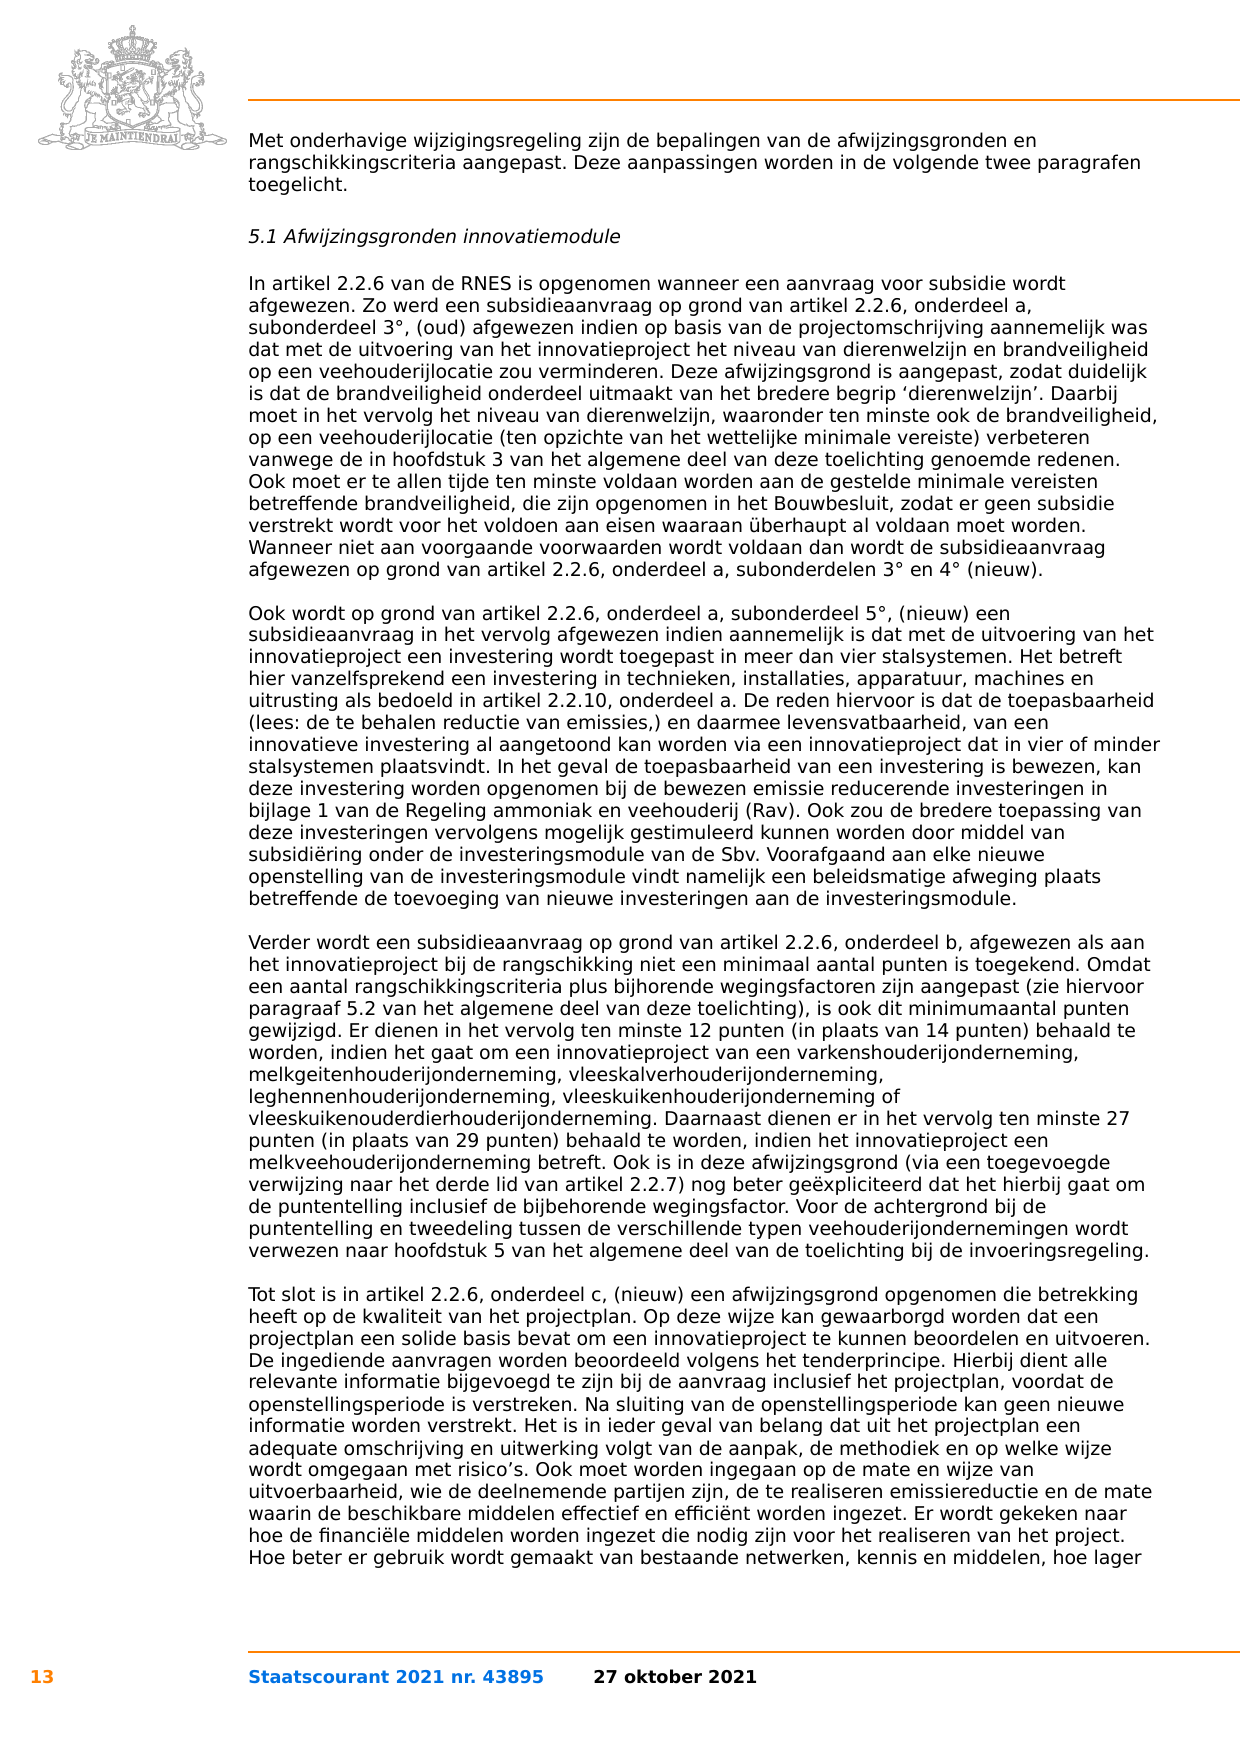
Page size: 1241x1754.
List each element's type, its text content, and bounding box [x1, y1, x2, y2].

text Met onderhavige wijzigingsregeling zijn de bepalingen van de afwijzingsgronden en rangschikkingscriteria aangepast. Deze aanpassingen worden in de volgende twee paragrafen toegelicht. [248, 130, 1163, 196]
text Verder wordt een subsidieaanvraag op grond van artikel 2.2.6, onderdeel b, afgewezen als aan het innovatieproject bij de rangschikking niet een minimaal aantal punten is toegekend. Omdat een aantal rangschikkingscriteria plus bijhorende wegingsfactoren zijn aangepast (zie hiervoor paragraaf 5.2 van het algemene deel van deze toelichting), is ook dit minimumaantal punten gewijzigd. Er dienen in het vervolg ten minste 12 punten (in plaats van 14 punten) behaald te worden, indien het gaat om een innovatieproject van een varkenshouderijonderneming, melkgeitenhouderijonderneming, vleeskalverhouderijonderneming, leghennenhouderijonderneming, vleeskuikenhouderijonderneming of vleeskuikenouderdierhouderijonderneming. Daarnaast dienen er in het vervolg ten minste 27 punten (in plaats van 29 punten) behaald te worden, indien het innovatieproject een melkveehouderijonderneming betreft. Ook is in deze afwijzingsgrond (via een toegevoegde verwijzing naar het derde lid van artikel 2.2.7) nog beter geëxpliciteerd dat het hierbij gaat om de puntentelling inclusief de bijbehorende wegingsfactor. Voor de achtergrond bij de puntentelling en tweedeling tussen de verschillende typen veehouderijondernemingen wordt verwezen naar hoofdstuk 5 van het algemene deel van de toelichting bij de invoeringsregeling. [248, 932, 1163, 1262]
picture [38, 25, 227, 150]
text Tot slot is in artikel 2.2.6, onderdeel c, (nieuw) een afwijzingsgrond opgenomen die betrekking heeft op de kwaliteit van het projectplan. Op deze wijze kan gewaarborgd worden dat een projectplan een solide basis bevat om een innovatieproject te kunnen beoordelen en uitvoeren. De ingediende aanvragen worden beoordeeld volgens het tenderprincipe. Hierbij dient alle relevante informatie bijgevoegd te zijn bij de aanvraag inclusief het projectplan, voordat de openstellingsperiode is verstreken. Na sluiting van de openstellingsperiode kan geen nieuwe informatie worden verstrekt. Het is in ieder geval van belang dat uit het projectplan een adequate omschrijving en uitwerking volgt van de aanpak, de methodiek en op welke wijze wordt omgegaan met risico’s. Ook moet worden ingegaan op de mate en wijze van uitvoerbaarheid, wie de deelnemende partijen zijn, de te realiseren emissiereductie en de mate waarin de beschikbare middelen effectief en efficiënt worden ingezet. Er wordt gekeken naar hoe de financiële middelen worden ingezet die nodig zijn voor het realiseren van het project. Hoe beter er gebruik wordt gemaakt van bestaande netwerken, kennis en middelen, hoe lager [248, 1283, 1163, 1569]
subtitle 5.1 Afwijzingsgronden innovatiemodule [248, 226, 1163, 248]
text In artikel 2.2.6 van de RNES is opgenomen wanneer een aanvraag voor subsidie wordt afgewezen. Zo werd een subsidieaanvraag op grond van artikel 2.2.6, onderdeel a, subonderdeel 3°, (oud) afgewezen indien op basis van de projectomschrijving aannemelijk was dat met de uitvoering van het innovatieproject het niveau van dierenwelzijn en brandveiligheid op een veehouderijlocatie zou verminderen. Deze afwijzingsgrond is aangepast, zodat duidelijk is dat de brandveiligheid onderdeel uitmaakt van het bredere begrip ‘dierenwelzijn’. Daarbij moet in het vervolg het niveau van dierenwelzijn, waaronder ten minste ook de brandveiligheid, op een veehouderijlocatie (ten opzichte van het wettelijke minimale vereiste) verbeteren vanwege de in hoofdstuk 3 van het algemene deel van deze toelichting genoemde redenen. Ook moet er te allen tijde ten minste voldaan worden aan de gestelde minimale vereisten betreffende brandveiligheid, die zijn opgenomen in het Bouwbesluit, zodat er geen subsidie verstrekt wordt voor het voldoen aan eisen waaraan überhaupt al voldaan moet worden. Wanneer niet aan voorgaande voorwaarden wordt voldaan dan wordt de subsidieaanvraag afgewezen op grond van artikel 2.2.6, onderdeel a, subonderdelen 3° en 4° (nieuw). [248, 273, 1163, 581]
text Ook wordt op grond van artikel 2.2.6, onderdeel a, subonderdeel 5°, (nieuw) een subsidieaanvraag in het vervolg afgewezen indien aannemelijk is dat met de uitvoering van het innovatieproject een investering wordt toegepast in meer dan vier stalsystemen. Het betreft hier vanzelfsprekend een investering in technieken, installaties, apparatuur, machines en uitrusting als bedoeld in artikel 2.2.10, onderdeel a. De reden hiervoor is dat de toepasbaarheid (lees: de te behalen reductie van emissies,) en daarmee levensvatbaarheid, van een innovatieve investering al aangetoond kan worden via een innovatieproject dat in vier of minder stalsystemen plaatsvindt. In het geval de toepasbaarheid van een investering is bewezen, kan deze investering worden opgenomen bij de bewezen emissie reducerende investeringen in bijlage 1 van de Regeling ammoniak en veehouderij (Rav). Ook zou de bredere toepassing van deze investeringen vervolgens mogelijk gestimuleerd kunnen worden door middel van subsidiëring onder de investeringsmodule van de Sbv. Voorafgaand aan elke nieuwe openstelling van de investeringsmodule vindt namelijk een beleidsmatige afweging plaats betreffende de toevoeging van nieuwe investeringen aan de investeringsmodule. [248, 602, 1163, 910]
